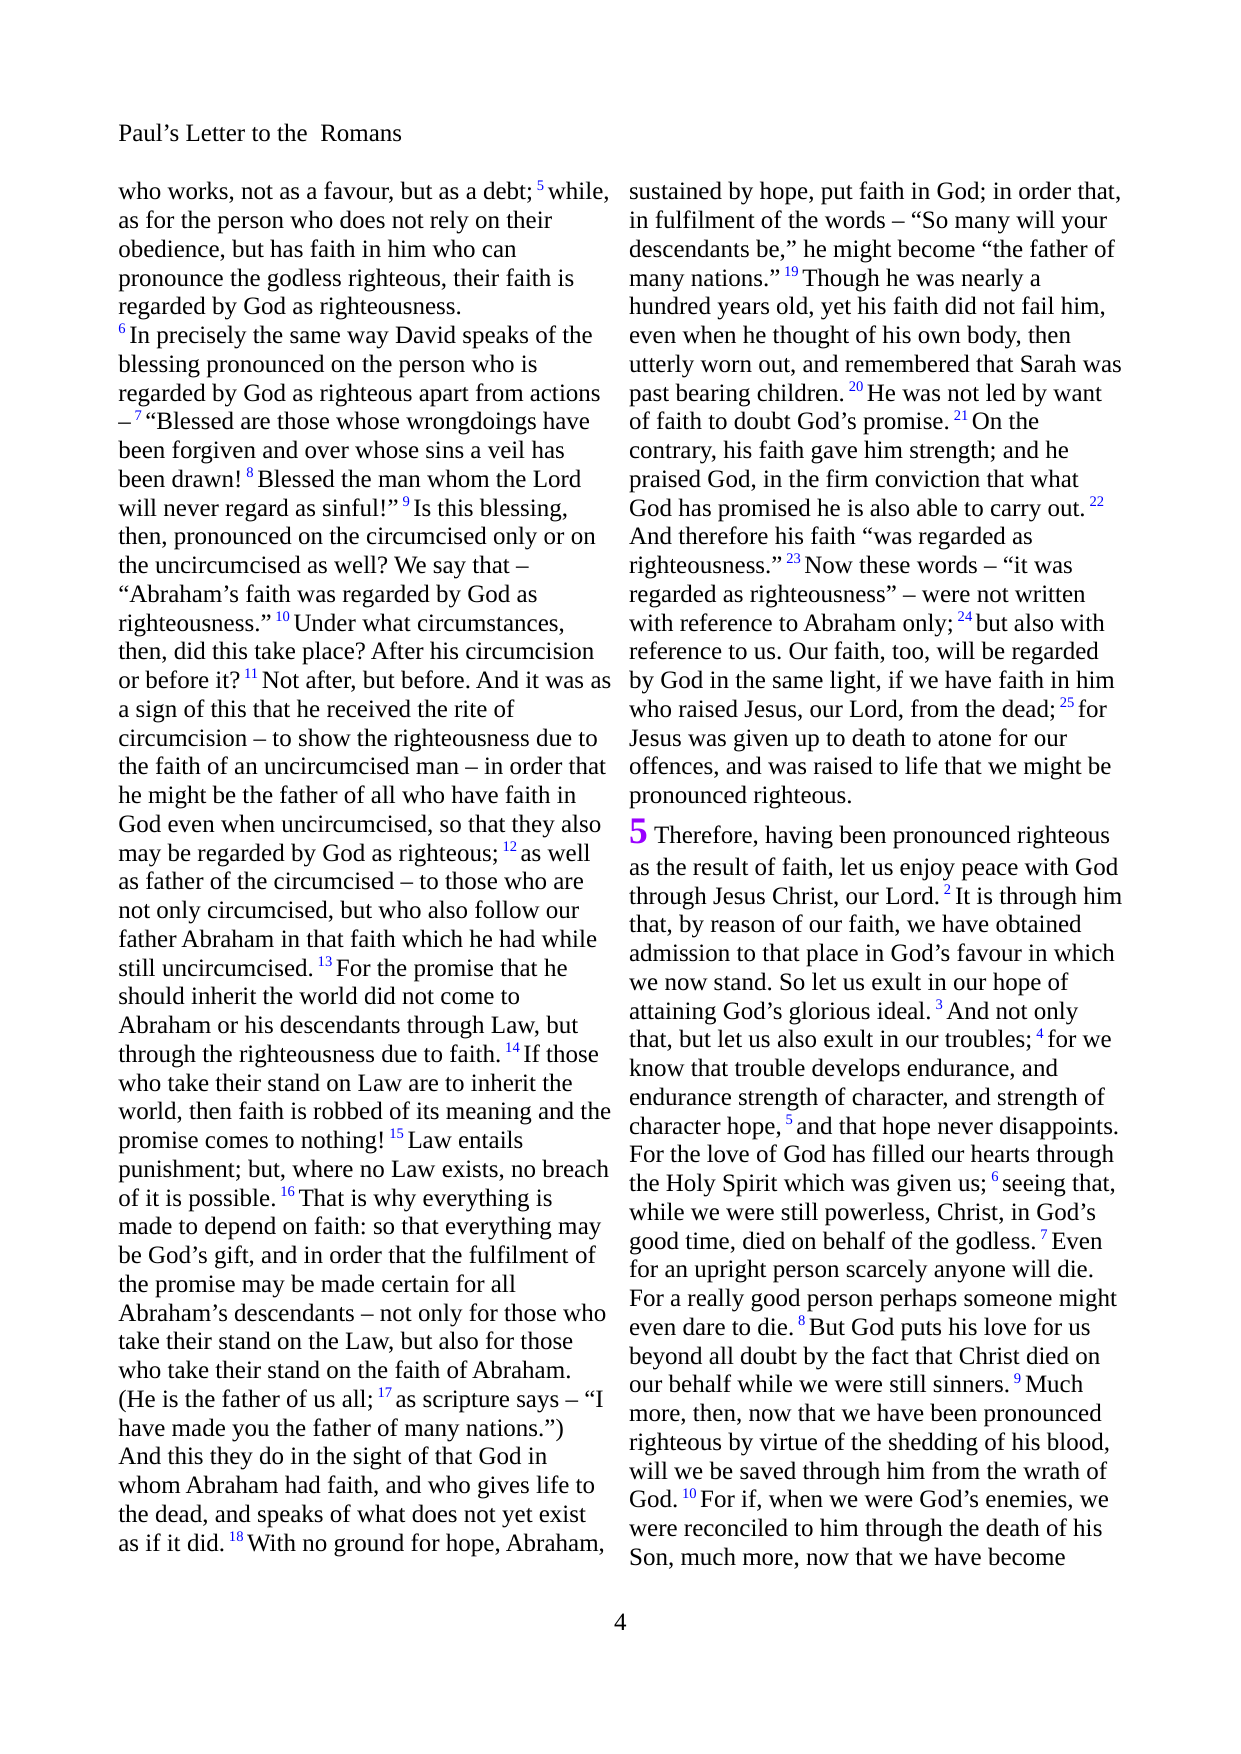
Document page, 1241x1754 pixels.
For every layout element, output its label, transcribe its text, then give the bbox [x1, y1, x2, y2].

text 6 In precisely the same way David speaks of the blessing pronounced on the person who is regarded by God as righteous apart from actions – 7 “Blessed are those whose wrongdoings have been forgiven and over whose sins a veil has been drawn! 8 Blessed the man whom the Lord will never regard as sinful!” 9 Is this blessing, then, pronounced on the circumcised only or on the uncircumcised as well? We say that – “Abraham’s faith was regarded by God as righteousness.” 10 Under what circumstances, then, did this take place? After his circumcision or before it? 11 Not after, but before. And it was as a sign of this that he received the rite of circumcision – to show the righteousness due to the faith of an uncircumcised man – in order that he might be the father of all who have faith in God even when uncircumcised, so that they also may be regarded by God as righteous; 12 as well as father of the circumcised – to those who are not only circumcised, but who also follow our father Abraham in that faith which he had while still uncircumcised. 13 For the promise that he should inherit the world did not come to Abraham or his descendants through Law, but through the righteousness due to faith. 14 If those who take their stand on Law are to inherit the world, then faith is robbed of its meaning and the promise comes to nothing! 15 Law entails punishment; but, where no Law exists, no breach of it is possible. 16 That is why everything is made to depend on faith: so that everything may be God’s gift, and in order that the fulfilment of the promise may be made certain for all Abraham’s descendants – not only for those who take their stand on the Law, but also for those who take their stand on the faith of Abraham. (He is the father of us all; 17 as scripture says – “I have made you the father of many nations.”) And this they do in the sight of that God in whom Abraham had faith, and who gives life to the dead, and speaks of what does not yet exist as if it did. 18 With no ground for hope, Abraham, [118, 320, 611, 1556]
text 5 Therefore, having been pronounced righteous as the result of faith, let us enjoy peace with God through Jesus Christ, our Lord. 2 It is through him that, by reason of our faith, we have obtained admission to that place in God’s favour in which we now stand. So let us exult in our hope of attaining God’s glorious ideal. 3 And not only that, but let us also exult in our troubles; 4 for we know that trouble develops endurance, and endurance strength of character, and strength of character hope, 5 and that hope never disappoints. For the love of God has filled our hearts through the Holy Spirit which was given us; 6 seeing that, while we were still powerless, Christ, in God’s good time, died on behalf of the godless. 7 Even for an upright person scarcely anyone will die. For a really good person perhaps someone might even dare to die. 8 But God puts his love for us beyond all doubt by the fact that Christ died on our behalf while we were still sinners. 9 Much more, then, now that we have been pronounced righteous by virtue of the shedding of his blood, will we be saved through him from the wrath of God. 10 For if, when we were God’s enemies, we were reconciled to him through the death of his Son, much more, now that we have become [629, 809, 1122, 1571]
text sustained by hope, put faith in God; in order that, in fulfilment of the words – “So many will your descendants be,” he might become “the father of many nations.” 19 Though he was nearly a hundred years old, yet his faith did not fail him, even when he thought of his own body, then utterly worn out, and remembered that Sarah was past bearing children. 20 He was not led by want of faith to doubt God’s promise. 21 On the contrary, his faith gave him strength; and he praised God, in the firm conviction that what God has promised he is also able to carry out. 22 And therefore his faith “was regarded as righteousness.” 23 Now these words – “it was regarded as righteousness” – were not written with reference to Abraham only; 24 but also with reference to us. Our faith, too, will be regarded by God in the same light, if we have faith in him who raised Jesus, our Lord, from the dead; 25 for Jesus was given up to death to atone for our offences, and was raised to life that we might be pronounced righteous. [629, 176, 1122, 809]
text who works, not as a favour, but as a debt; 5 while, as for the person who does not rely on their obedience, but has faith in him who can pronounce the godless righteous, their faith is regarded by God as righteousness. [118, 176, 611, 320]
